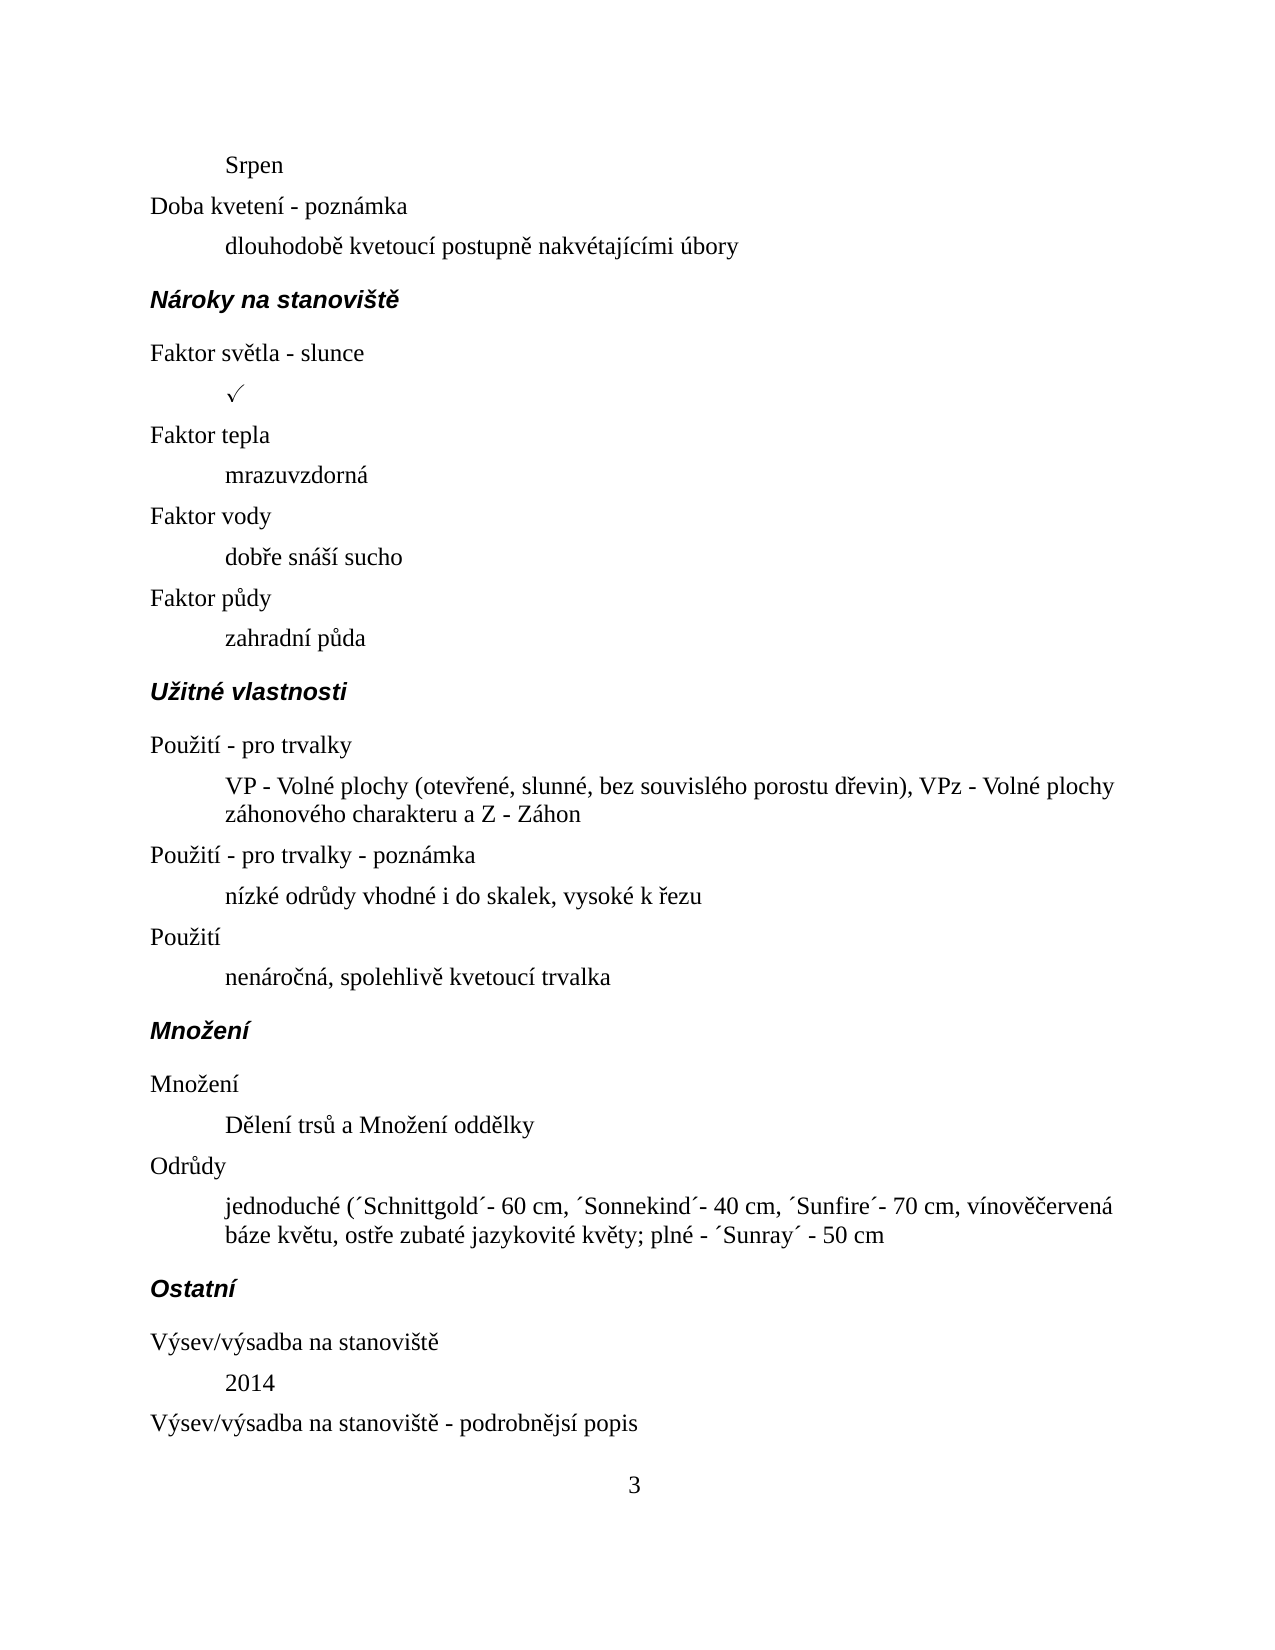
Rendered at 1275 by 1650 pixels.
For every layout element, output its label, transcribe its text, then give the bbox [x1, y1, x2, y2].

text Množení [150, 1069, 1125, 1098]
text Faktor půdy [150, 583, 1125, 611]
subtitle Množení [150, 1016, 1125, 1045]
subtitle Nároky na stanoviště [150, 285, 1125, 314]
text dlouhodobě kvetoucí postupně nakvétajícími úbory [225, 231, 1125, 260]
subtitle Ostatní [150, 1274, 1125, 1302]
text Výsev/výsadba na stanoviště - podrobnějsí popis [150, 1408, 1125, 1437]
text Faktor vody [150, 501, 1125, 530]
text zahradní půda [225, 623, 1125, 652]
subtitle Užitné vlastnosti [150, 677, 1125, 706]
text Použití - pro trvalky - poznámka [150, 840, 1125, 869]
text Srpen [225, 150, 1125, 179]
text Doba kvetení - poznámka [150, 191, 1125, 219]
text nenáročná, spolehlivě kvetoucí trvalka [225, 962, 1125, 991]
text Použití - pro trvalky [150, 730, 1125, 759]
text nízké odrůdy vhodné i do skalek, vysoké k řezu [225, 881, 1125, 910]
text Dělení trsů a Množení oddělky [225, 1110, 1125, 1139]
text dobře snáší sucho [225, 542, 1125, 571]
text 2014 [225, 1368, 1125, 1396]
text jednoduché (´Schnittgold´- 60 cm, ´Sonnekind´- 40 cm, ´Sunfire´- 70 cm, vínověčervená báze květu, ostře zubaté jazykovité květy; plné - ´Sunray´ - 50 cm [225, 1191, 1125, 1249]
text Faktor tepla [150, 420, 1125, 448]
text Faktor světla - slunce [150, 338, 1125, 367]
text mrazuvzdorná [225, 460, 1125, 489]
text VP - Volné plochy (otevřené, slunné, bez souvislého porostu dřevin), VPz - Volné plochy záhonového charakteru a Z - Záhon [225, 771, 1125, 828]
text Výsev/výsadba na stanoviště [150, 1327, 1125, 1356]
text Odrůdy [150, 1151, 1125, 1179]
text Použití [150, 922, 1125, 951]
text ✓ [225, 379, 1125, 408]
